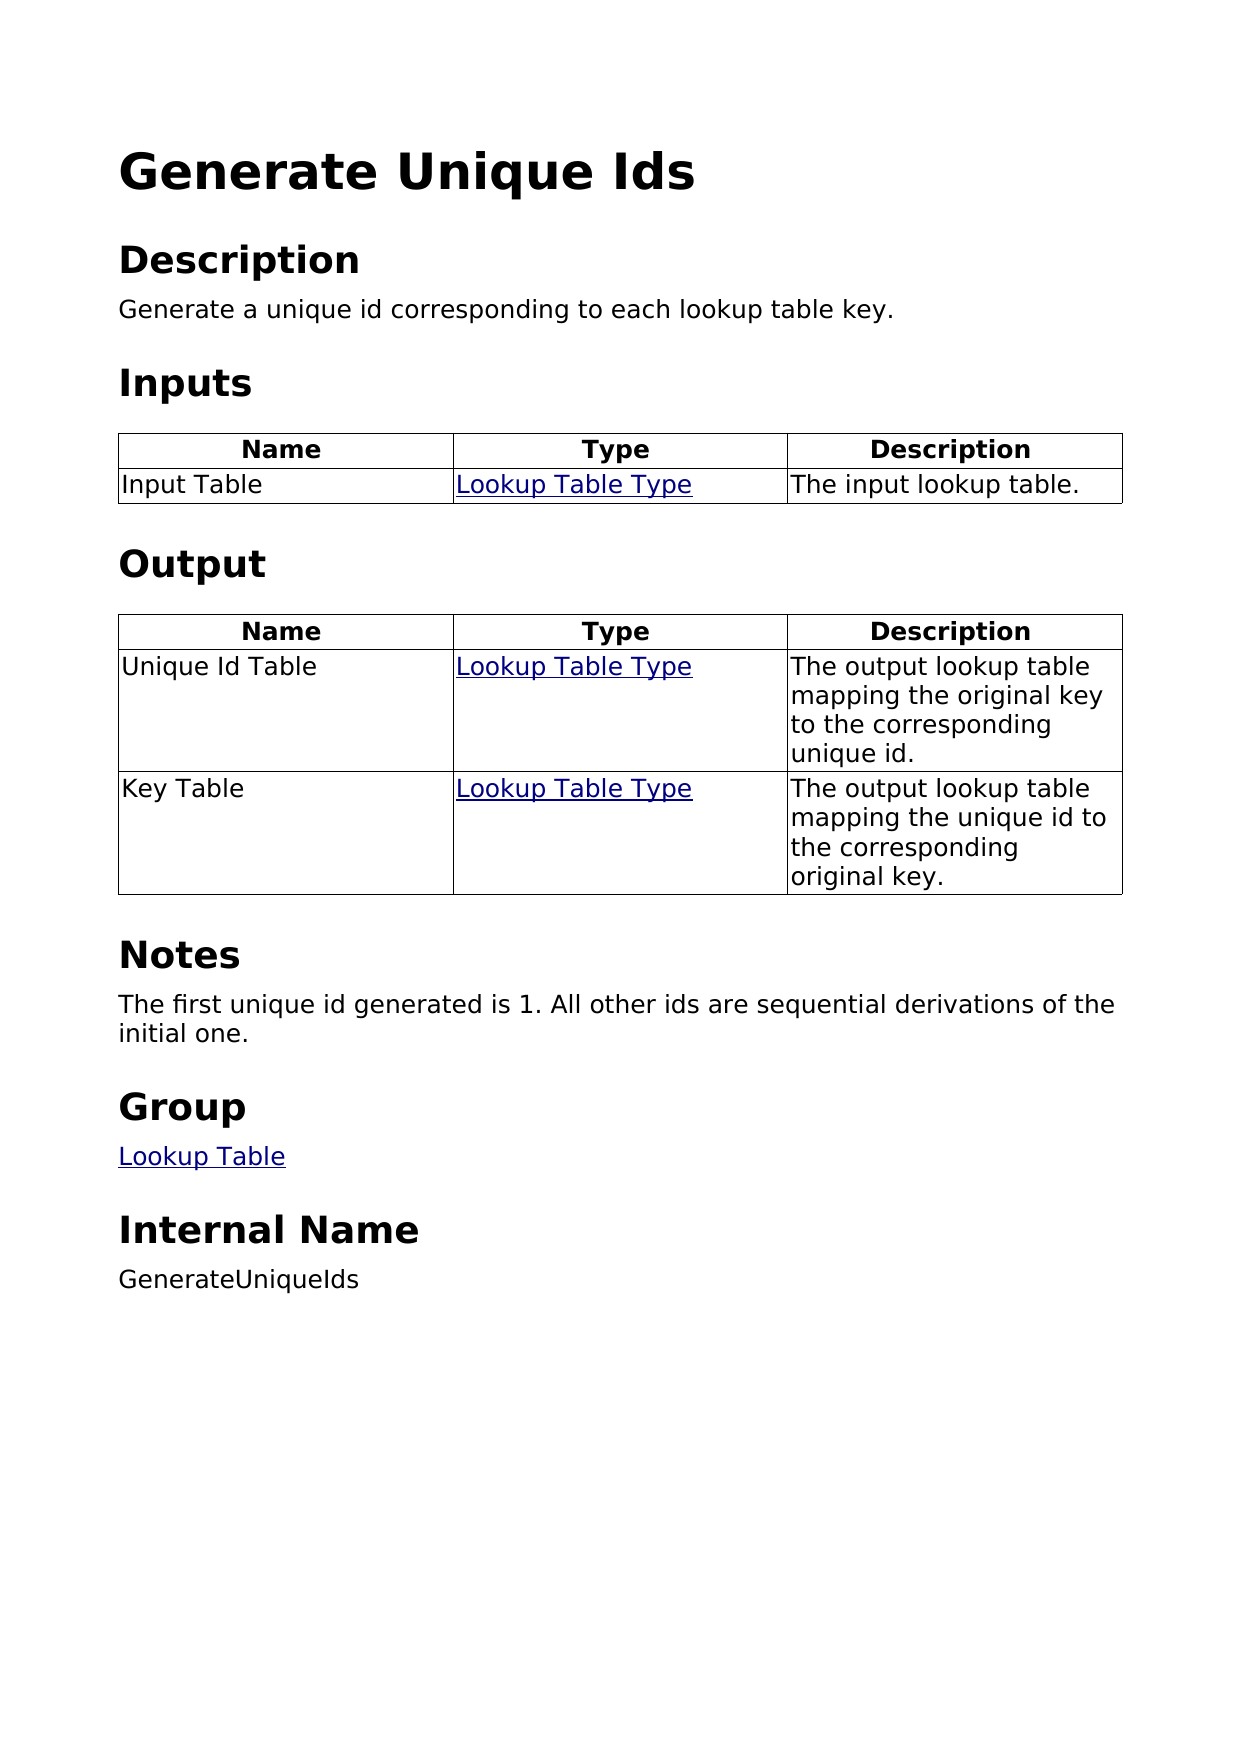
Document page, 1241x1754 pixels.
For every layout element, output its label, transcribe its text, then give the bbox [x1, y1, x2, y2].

table_cell Lookup Table Type [454, 650, 787, 771]
table_header Description [788, 615, 1122, 649]
table_cell The input lookup table. [788, 469, 1122, 503]
text The first unique id generated is 1. All other ids are sequential derivations of the initial one. [118, 990, 1122, 1048]
subtitle Group [118, 1086, 1122, 1129]
text Generate a unique id corresponding to each lookup table key. [118, 295, 1122, 324]
table_header Type [454, 434, 787, 468]
table_cell The output lookup table mapping the original key to the corresponding unique id. [788, 650, 1122, 771]
table_cell Unique Id Table [119, 650, 453, 771]
table_cell The output lookup table mapping the unique id to the corresponding original key. [788, 772, 1122, 894]
subtitle Output [118, 543, 1122, 586]
table_cell Input Table [119, 469, 453, 503]
table_header Name [119, 434, 453, 468]
text GenerateUniqueIds [118, 1265, 1122, 1294]
table_cell Lookup Table Type [454, 772, 787, 894]
subtitle Internal Name [118, 1209, 1122, 1252]
subtitle Description [118, 239, 1122, 282]
text Lookup Table [118, 1142, 1122, 1171]
subtitle Generate Unique Ids [118, 143, 1122, 201]
table_header Type [454, 615, 787, 649]
subtitle Notes [118, 934, 1122, 977]
subtitle Inputs [118, 362, 1122, 405]
table_cell Key Table [119, 772, 453, 894]
table_cell Lookup Table Type [454, 469, 787, 503]
table_header Description [788, 434, 1122, 468]
table_header Name [119, 615, 453, 649]
